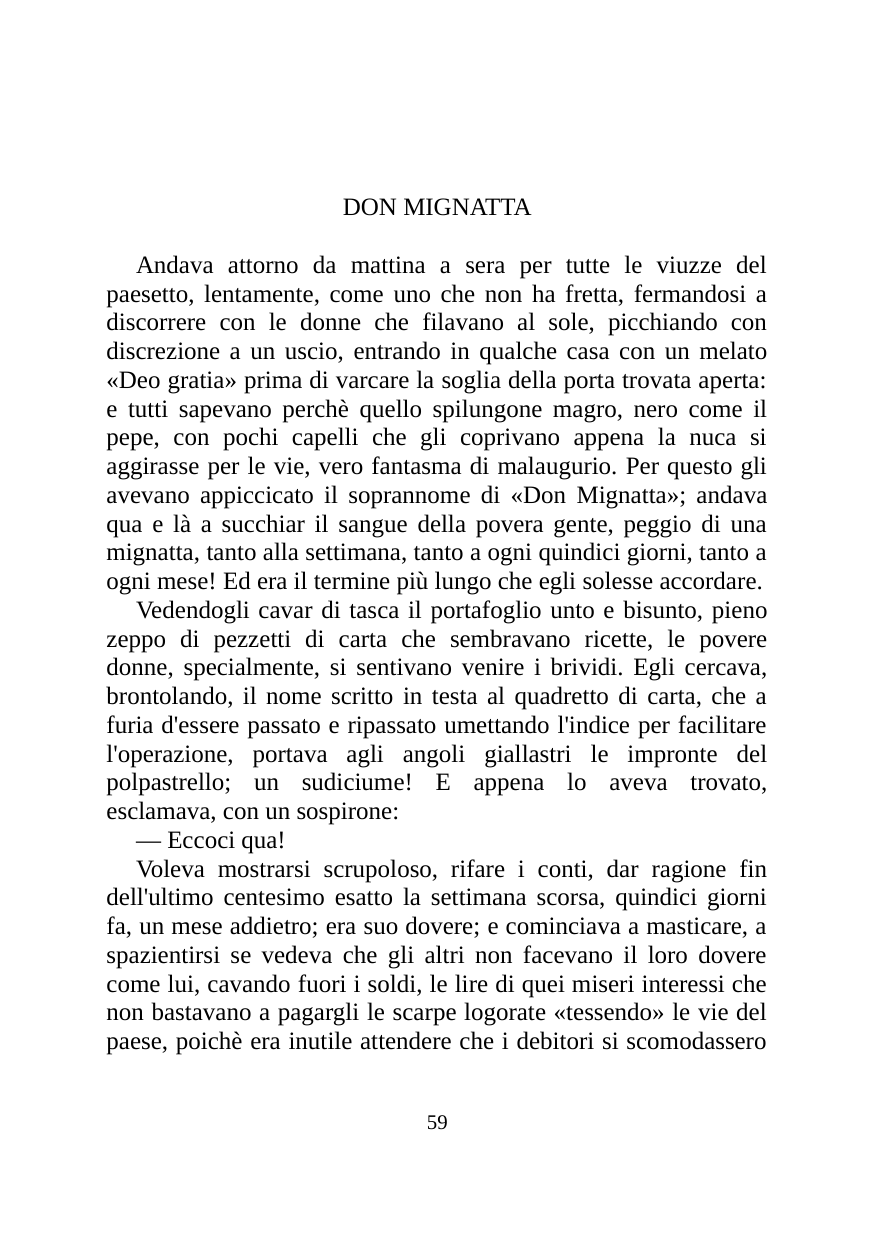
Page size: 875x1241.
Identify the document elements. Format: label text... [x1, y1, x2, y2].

text — Eccoci qua! [106, 825, 768, 854]
text Voleva mostrarsi scrupoloso, rifare i conti, dar ragione fin dell'ultimo centesimo esatto la settimana scorsa, quindici giorni fa, un mese addietro; era suo dovere; e cominciava a masticare, a spazientirsi se vedeva che gli altri non facevano il loro dovere come lui, cavando fuori i soldi, le lire di quei miseri interessi che non bastavano a pagargli le scarpe logorate «tessendo» le vie del paese, poichè era inutile attendere che i debitori si scomodassero [106, 854, 768, 1055]
text Andava attorno da mattina a sera per tutte le viuzze del paesetto, lentamente, come uno che non ha fretta, fermandosi a discorrere con le donne che filavano al sole, picchiando con discrezione a un uscio, entrando in qualche casa con un melato «Deo gratia» prima di varcare la soglia della porta trovata aperta: e tutti sapevano perchè quello spilungone magro, nero come il pepe, con pochi capelli che gli coprivano appena la nuca si aggirasse per le vie, vero fantasma di malaugurio. Per questo gli avevano appiccicato il soprannome di «Don Mignatta»; andava qua e là a succhiar il sangue della povera gente, peggio di una mignatta, tanto alla settimana, tanto a ogni quindici giorni, tanto a ogni mese! Ed era il termine più lungo che egli solesse accordare. [106, 250, 768, 595]
text DON MIGNATTA [106, 192, 768, 221]
text Vedendogli cavar di tasca il portafoglio unto e bisunto, pieno zeppo di pezzetti di carta che sembravano ricette, le povere donne, specialmente, si sentivano venire i brividi. Egli cercava, brontolando, il nome scritto in testa al quadretto di carta, che a furia d'essere passato e ripassato umettando l'indice per facilitare l'operazione, portava agli angoli giallastri le impronte del polpastrello; un sudiciume! E appena lo aveva trovato, esclamava, con un sospirone: [106, 595, 768, 825]
